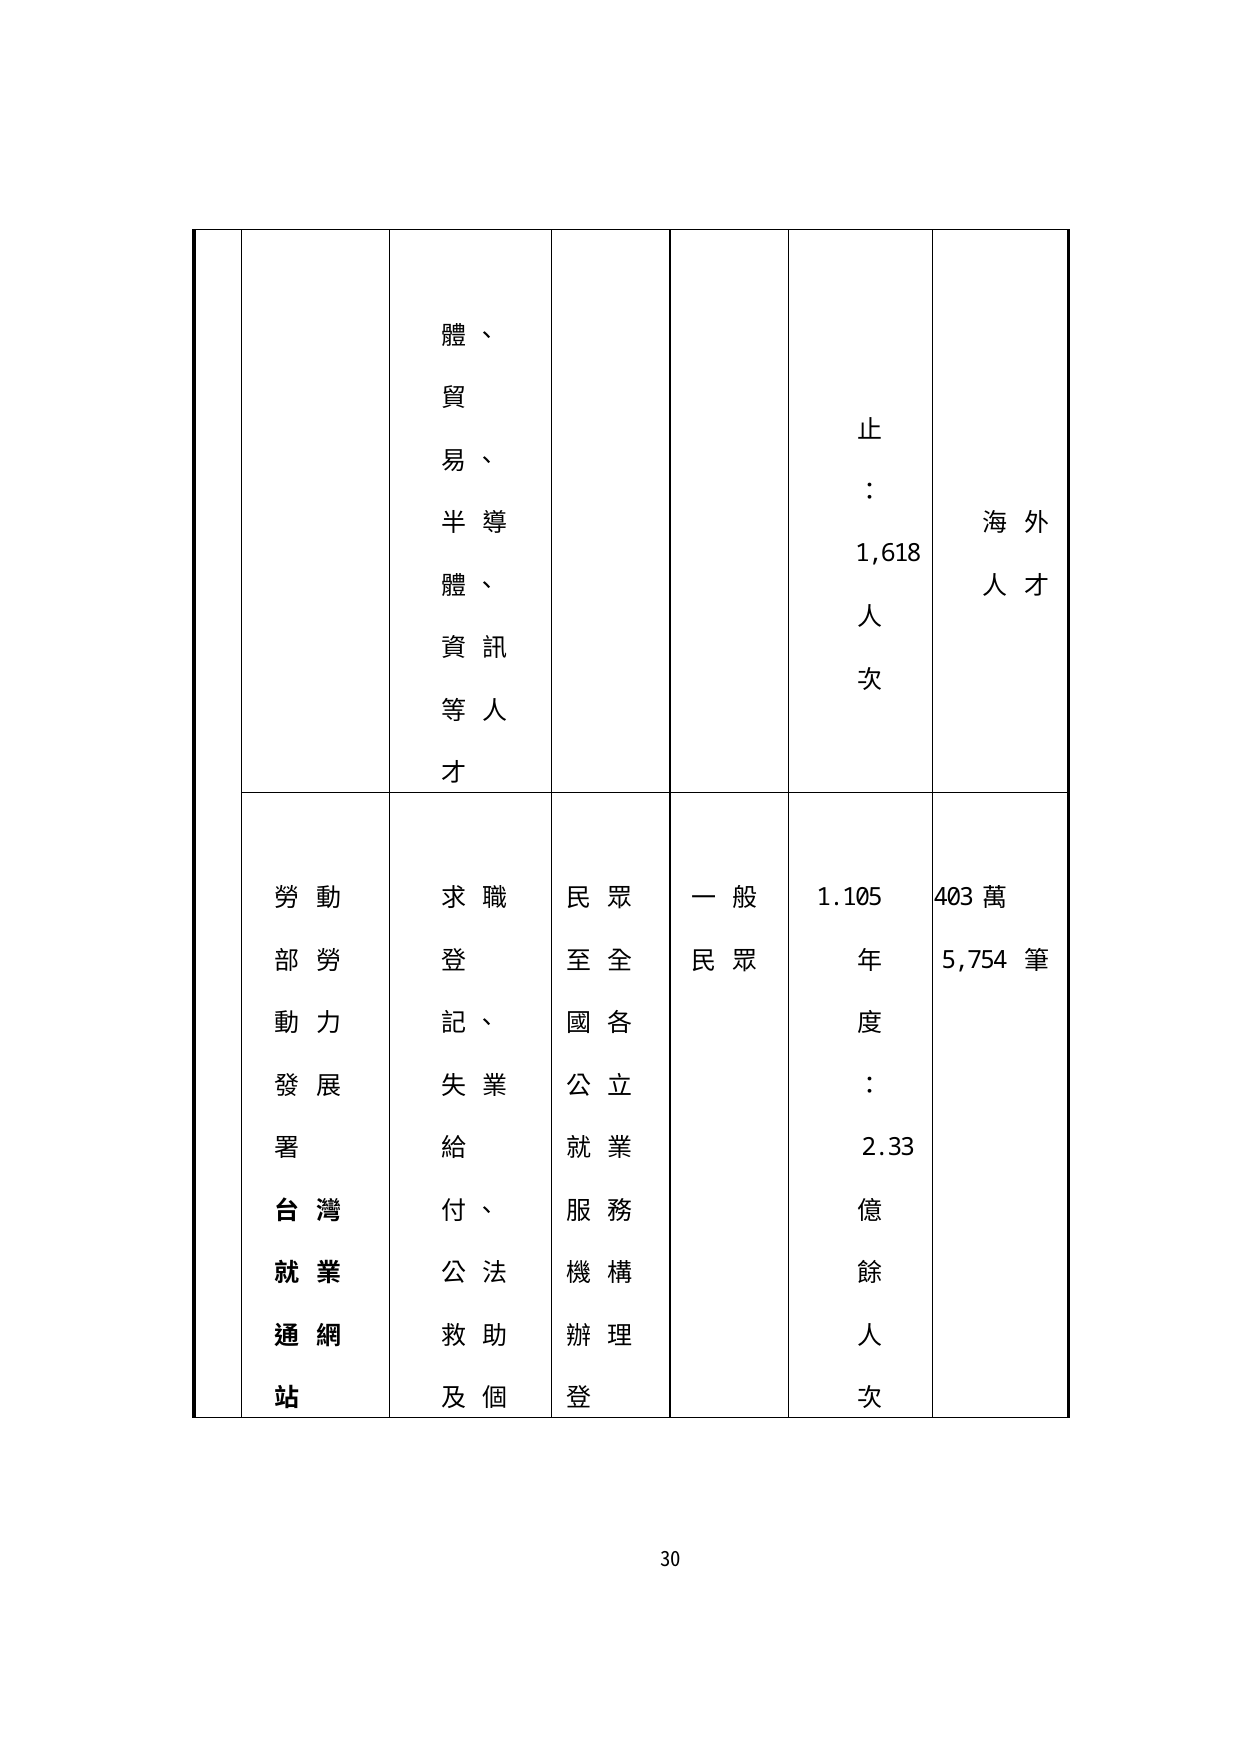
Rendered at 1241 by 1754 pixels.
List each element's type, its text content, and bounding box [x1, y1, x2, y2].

table_cell 一般民眾 [671, 793, 788, 1417]
table_cell 止：1,618人次 [789, 230, 932, 792]
table_cell 勞動部勞動力發展署 台灣就業通網站 [242, 793, 389, 1417]
table_cell 民眾至全國各公立就業服務機構辦理登 [552, 793, 669, 1417]
table_cell [552, 230, 669, 792]
table_cell 經濟部 Contact Taiwan (105年度) [242, 230, 389, 792]
table_cell 1.105年度：2.33億餘人次 [789, 793, 932, 1417]
table_cell 求職登記、失業給付、公法救助及個 [390, 793, 551, 1417]
table_cell [671, 230, 788, 792]
table_cell 海外人才 [933, 230, 1067, 792]
table_cell 媒合工作性質資料庫 [196, 230, 241, 1417]
table_cell 403萬5,754筆 [933, 793, 1067, 1417]
table_cell 體、貿易、半導體、資訊等人才 [390, 230, 551, 792]
